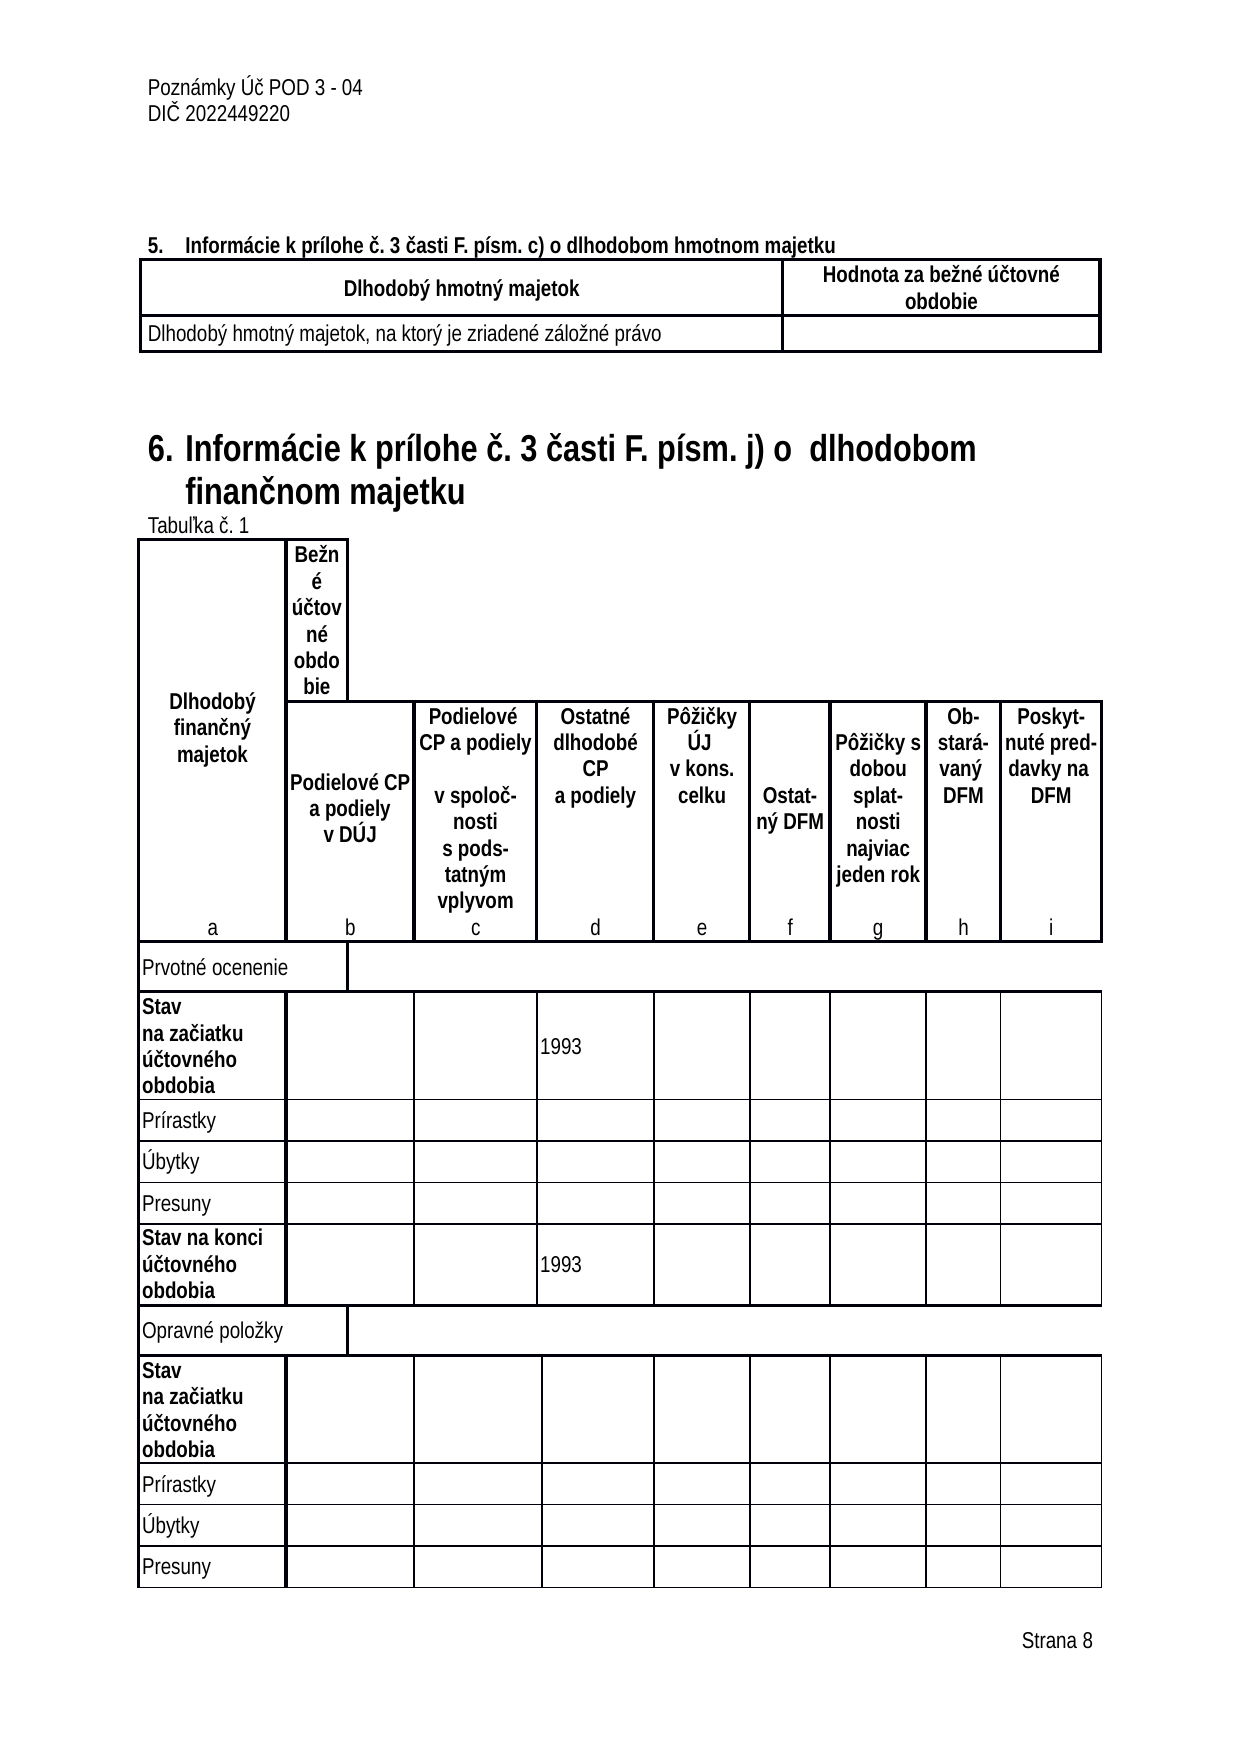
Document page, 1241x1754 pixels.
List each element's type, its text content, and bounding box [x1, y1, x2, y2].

table_cell [927, 1547, 1000, 1586]
table_cell [1001, 1357, 1101, 1462]
table_cell [831, 1505, 925, 1545]
table_cell [655, 1547, 749, 1586]
table_cell Ob-stará-vaný DFM [928, 703, 999, 913]
list Informácie k prílohe č. 3 časti F. písm. c) o dlhodobom hmotnom majetku [148, 232, 1093, 258]
table_cell Prvotné ocenenie [140, 943, 346, 990]
table_cell [751, 1183, 829, 1223]
table_cell [751, 1225, 829, 1303]
table_cell a [140, 914, 284, 940]
table_cell [1001, 1183, 1101, 1223]
table_cell f [751, 914, 828, 940]
table_cell 1993 [538, 993, 653, 1099]
table_cell [831, 1357, 925, 1462]
table_cell [543, 1464, 653, 1504]
table_header Bežné účtovné obdobie [288, 541, 346, 699]
table_cell d [538, 914, 652, 940]
table_cell [927, 993, 1000, 1099]
table_cell [831, 1225, 925, 1303]
table_cell Stav na začiatku účtovného obdobia [140, 993, 284, 1099]
table_cell [927, 1183, 1000, 1223]
table_cell g [832, 914, 924, 940]
table_cell [927, 1100, 1000, 1140]
table_header Hodnota za bežné účtovné obdobie [784, 261, 1098, 314]
table_cell Poskyt-nuté pred-davky na DFM [1002, 703, 1100, 913]
table_cell [415, 1142, 536, 1181]
table_cell Stav na začiatku účtovného obdobia [140, 1357, 284, 1462]
table_cell Ostatné dlhodobé CP a podiely [538, 703, 652, 913]
table_cell Prírastky [140, 1464, 284, 1504]
table_cell [927, 1225, 1000, 1303]
table_header Dlhodobý hmotný majetok [142, 261, 781, 314]
table_cell [538, 1183, 653, 1223]
table_cell [751, 1357, 829, 1462]
table_cell Pôžičky ÚJ v kons. celku [655, 703, 748, 913]
table_cell [543, 1547, 653, 1586]
table_cell b [288, 914, 412, 940]
table_cell e [655, 914, 748, 940]
table_cell [655, 1142, 749, 1181]
table_cell [927, 1505, 1000, 1545]
table_cell [751, 1505, 829, 1545]
table_cell [1001, 1225, 1101, 1303]
table_cell [831, 1547, 925, 1586]
table_cell [751, 993, 829, 1099]
table_cell [543, 1357, 653, 1462]
table_cell [288, 1357, 413, 1462]
table_cell [538, 1100, 653, 1140]
table_cell [288, 1547, 413, 1586]
table_cell [1001, 1505, 1101, 1545]
table_cell [288, 1183, 413, 1223]
table_cell [288, 1225, 413, 1303]
table_cell [288, 993, 413, 1099]
table_cell Ostat-ný DFM [751, 703, 828, 913]
table_cell [415, 1505, 541, 1545]
table_cell Opravné položky [140, 1307, 346, 1354]
title Informácie k prílohe č. 3 časti F. písm. j) o dlhodobom finančnom majetku [148, 426, 1093, 512]
table_cell c [416, 914, 535, 940]
table_cell i [1002, 914, 1100, 940]
table_cell Podielové CP a podiely v DÚJ [288, 703, 412, 913]
table_cell [415, 1464, 541, 1504]
table_cell Podielové CP a podiely v spoloč-nosti s pods-tatným vplyvom [416, 703, 535, 913]
table_cell [415, 1225, 536, 1303]
table_cell [927, 1142, 1000, 1181]
table_cell Úbytky [140, 1505, 284, 1545]
table_cell h [928, 914, 999, 940]
table_cell [655, 1505, 749, 1545]
table_cell [751, 1464, 829, 1504]
table_cell [927, 1464, 1000, 1504]
table_cell [415, 1547, 541, 1586]
table_cell Stav na konci účtovného obdobia [140, 1225, 284, 1303]
table_cell [415, 1100, 536, 1140]
table_cell [655, 993, 749, 1099]
table_cell [751, 1142, 829, 1181]
table_cell [655, 1225, 749, 1303]
table_cell [288, 1464, 413, 1504]
table_cell [288, 1100, 413, 1140]
table_cell Presuny [140, 1183, 284, 1223]
table_cell [751, 1100, 829, 1140]
table_cell [831, 1142, 925, 1181]
table_cell [784, 317, 1098, 349]
table_cell Úbytky [140, 1142, 284, 1181]
table_cell [655, 1464, 749, 1504]
table_cell [288, 1142, 413, 1181]
table_cell Dlhodobý hmotný majetok, na ktorý je zriadené záložné právo [142, 317, 781, 349]
table_cell [751, 1547, 829, 1586]
table_cell [831, 1464, 925, 1504]
table_cell [655, 1357, 749, 1462]
table_cell Presuny [140, 1547, 284, 1586]
table_cell [1001, 1464, 1101, 1504]
table_cell [415, 993, 536, 1099]
table_cell [1001, 1547, 1101, 1586]
table_cell [831, 1183, 925, 1223]
table_cell Pôžičky s dobou splat-nosti najviac jeden rok [832, 703, 924, 913]
table_cell [538, 1142, 653, 1181]
text Tabuľka č. 1 [148, 512, 1093, 538]
table_cell 1993 [538, 1225, 653, 1303]
table_header Dlhodobý finančný majetok [140, 541, 284, 913]
table_cell [655, 1100, 749, 1140]
table_cell [288, 1505, 413, 1545]
table_cell [415, 1183, 536, 1223]
table_cell [655, 1183, 749, 1223]
table_cell [415, 1357, 541, 1462]
table_cell [831, 993, 925, 1099]
table_cell [543, 1505, 653, 1545]
table_cell [831, 1100, 925, 1140]
table_cell [1001, 993, 1101, 1099]
table_cell [927, 1357, 1000, 1462]
table_cell [1001, 1142, 1101, 1181]
table_cell [1001, 1100, 1101, 1140]
table_cell Prírastky [140, 1100, 284, 1140]
